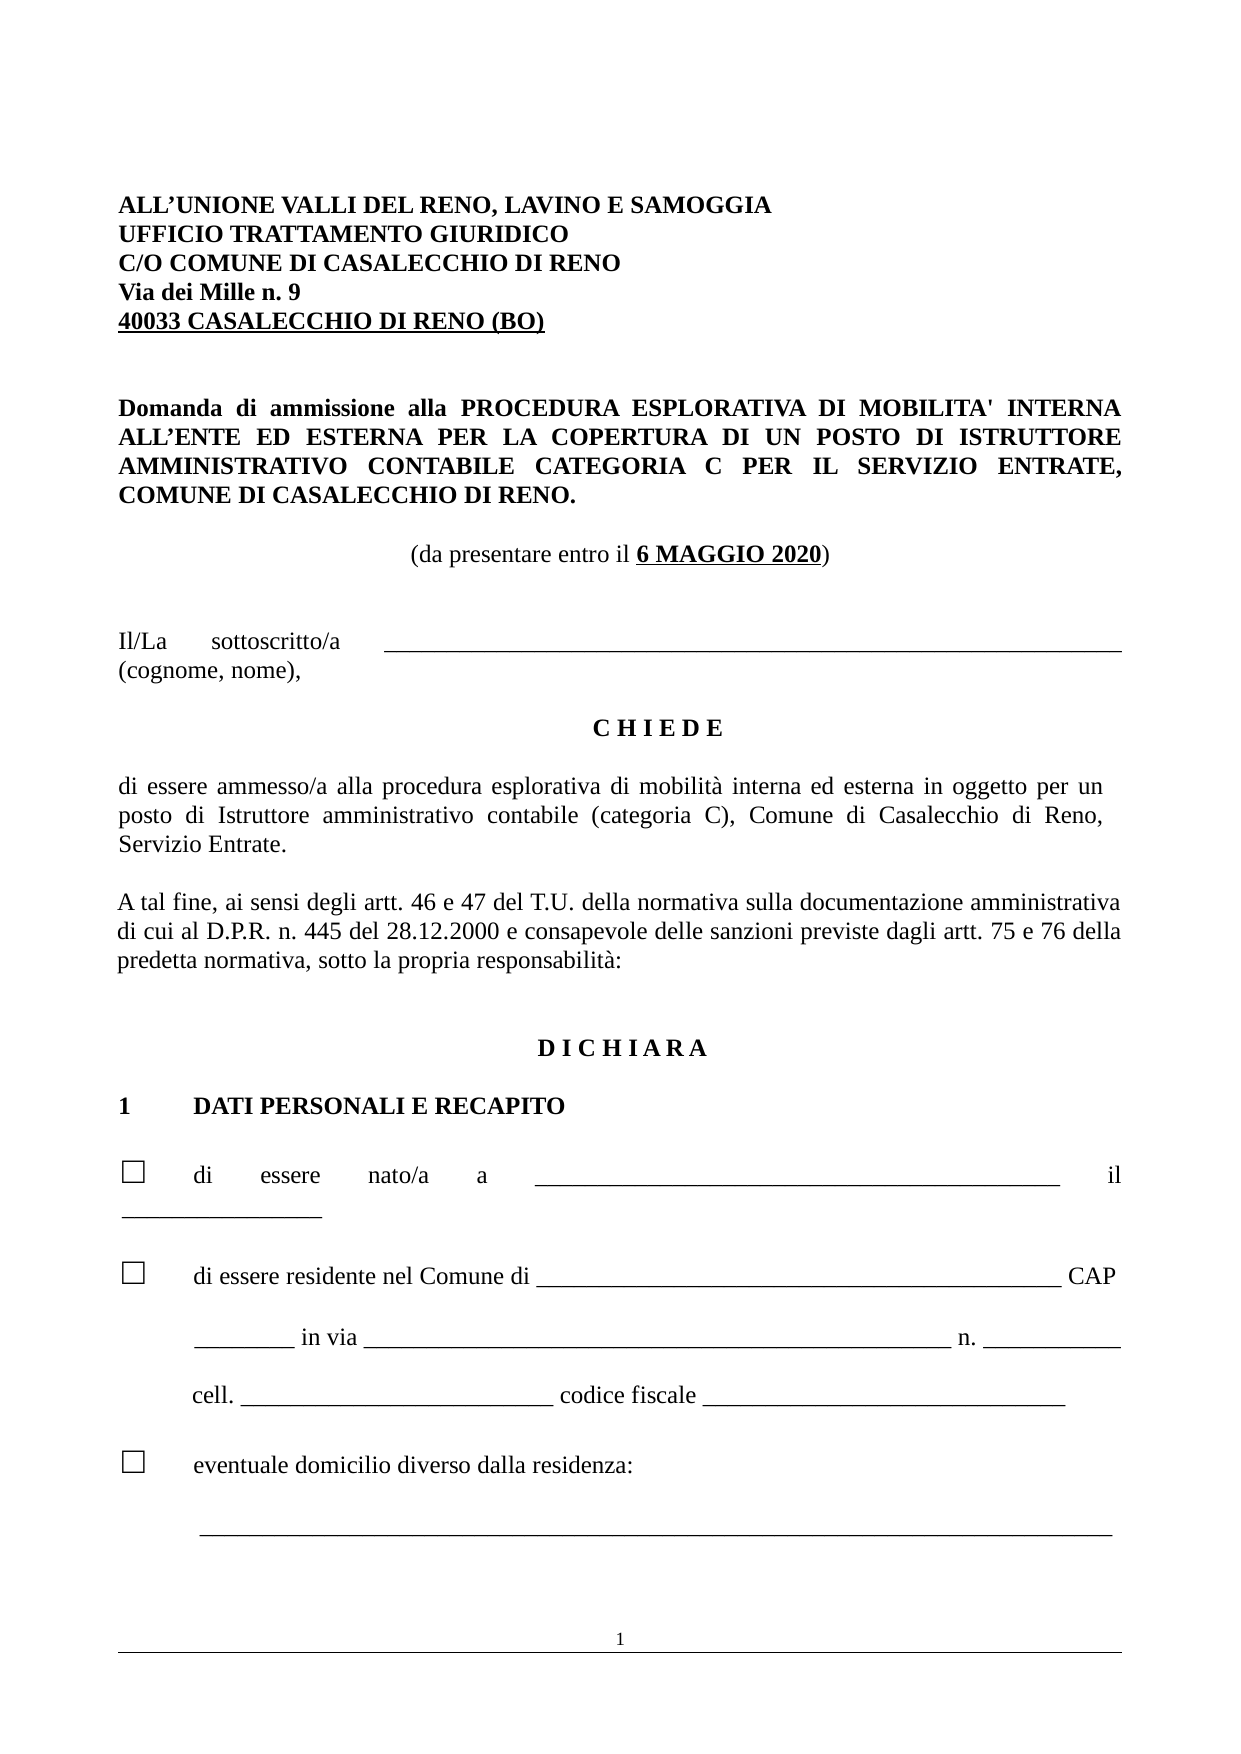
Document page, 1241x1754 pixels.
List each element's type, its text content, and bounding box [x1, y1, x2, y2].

text Domanda di ammissione alla PROCEDURA ESPLORATIVA DI MOBILITA' INTERNA ALL’ENTE ED ESTERNA PER LA COPERTURA DI UN POSTO DI ISTRUTTORE AMMINISTRATIVO CONTABILE CATEGORIA C PER IL SERVIZIO ENTRATE, COMUNE DI CASALECCHIO DI RENO. [118, 393, 1122, 509]
text Via dei Mille n. 9 [118, 277, 1122, 306]
text □ eventuale domicilio diverso dalla residenza: [122, 1438, 1122, 1481]
text UFFICIO TRATTAMENTO GIURIDICO [118, 219, 1122, 248]
text C H I E D E [122, 713, 1122, 742]
text □ di essere nato/a a __________________________________________ il ________________ [122, 1149, 1122, 1221]
table_header [620, 134, 1129, 161]
text _________________________________________________________________________ [193, 1510, 1122, 1539]
text □ di essere residente nel Comune di __________________________________________ CAP [122, 1250, 1122, 1293]
text ________ in via _______________________________________________ n. ___________ [194, 1322, 1122, 1351]
text Il/La sottoscritto/a ___________________________________________________________ (cognome, nome), [118, 626, 1122, 684]
text ALL’UNIONE VALLI DEL RENO, LAVINO E SAMOGGIA [118, 190, 1122, 219]
text D I C H I A R A [122, 1032, 1122, 1062]
text cell. _________________________ codice fiscale _____________________________ [192, 1380, 1122, 1409]
text A tal fine, ai sensi degli artt. 46 e 47 del T.U. della normativa sulla documentazione amministrativa di cui al D.P.R. n. 445 del 28.12.2000 e consapevole delle sanzioni previste dagli artt. 75 e 76 della predetta normativa, sotto la propria responsabilità: [117, 887, 1122, 974]
table_header [111, 134, 620, 161]
text di essere ammesso/a alla procedura esplorativa di mobilità interna ed esterna in oggetto per un posto di Istruttore amministrativo contabile (categoria C), Comune di Casalecchio di Reno, Servizio Entrate. [118, 771, 1104, 858]
text (da presentare entro il 6 MAGGIO 2020) [118, 538, 1122, 567]
text 1 DATI PERSONALI E RECAPITO [118, 1091, 1122, 1120]
text C/O COMUNE DI CASALECCHIO DI RENO [118, 248, 1122, 277]
text 40033 CASALECCHIO DI RENO (BO) [118, 306, 1122, 335]
